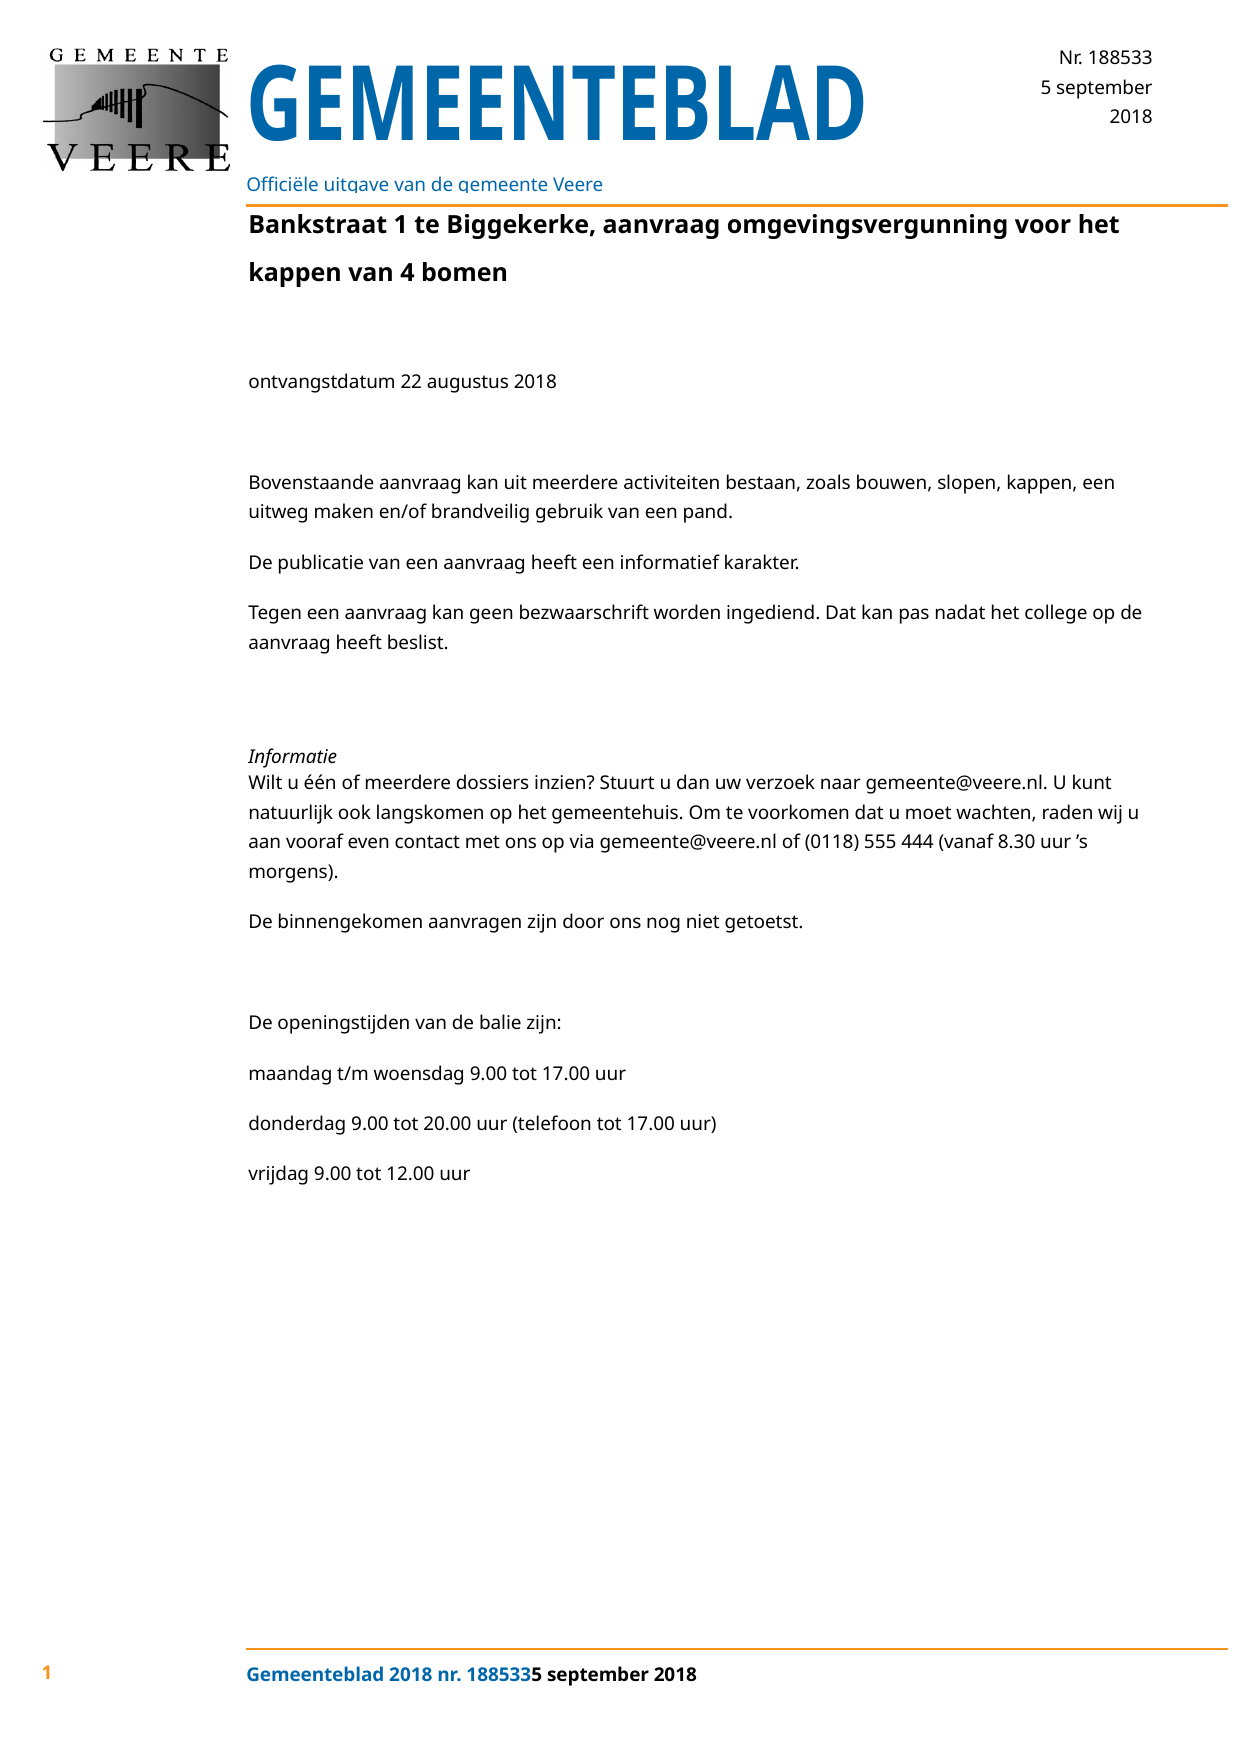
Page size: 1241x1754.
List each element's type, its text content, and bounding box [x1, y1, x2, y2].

text Bovenstaande aanvraag kan uit meerdere activiteiten bestaan, zoals bouwen, slopen, kappen, een uitweg maken en/of brandveilig gebruik van een pand. [248, 469, 1152, 524]
text Tegen een aanvraag kan geen bezwaarschrift worden ingediend. Dat kan pas nadat het college op de aanvraag heeft beslist. [248, 599, 1152, 655]
text donderdag 9.00 tot 20.00 uur (telefoon tot 17.00 uur) [248, 1110, 1152, 1136]
text vrijdag 9.00 tot 12.00 uur [248, 1161, 1152, 1186]
text De publicatie van een aanvraag heeft een informatief karakter. [248, 549, 1152, 575]
text Bankstraat 1 te Biggekerke, aanvraag omgevingsvergunning voor het kappen van 4 bomen [248, 207, 1152, 288]
text maandag t/m woensdag 9.00 tot 17.00 uur [248, 1060, 1152, 1085]
text Wilt u één of meerdere dossiers inzien? Stuurt u dan uw verzoek naar gemeente@veere.nl. U kunt natuurlijk ook langskomen op het gemeentehuis. Om te voorkomen dat u moet wachten, raden wij u aan vooraf even contact met ons op via gemeente@veere.nl of (0118) 555 444 (vanaf 8.30 uur ’s morgens). [248, 769, 1152, 884]
text De openingstijden van de balie zijn: [248, 1009, 1152, 1035]
text ontvangstdatum 22 augustus 2018 [248, 368, 1152, 394]
text De binnengekomen aanvragen zijn door ons nog niet getoetst. [248, 908, 1152, 934]
text Informatie [248, 743, 1152, 769]
picture [41, 47, 231, 172]
